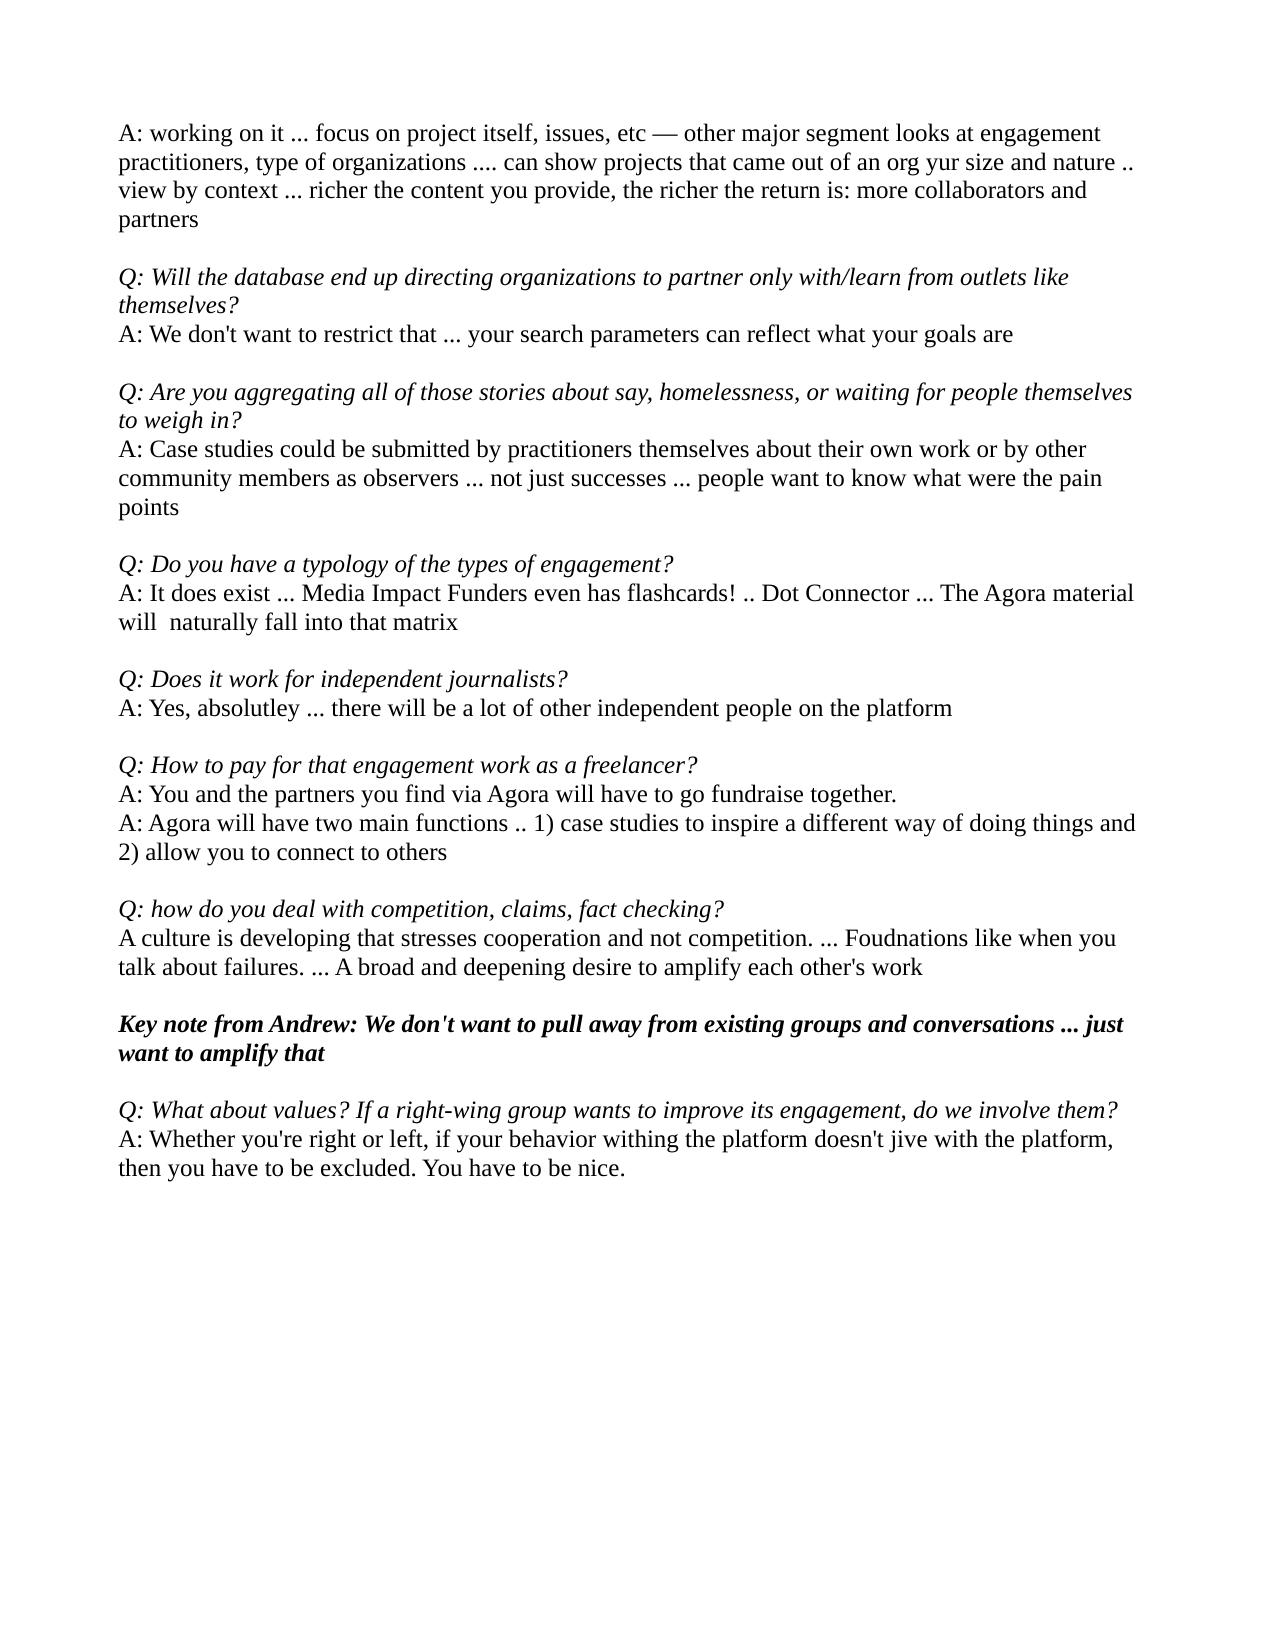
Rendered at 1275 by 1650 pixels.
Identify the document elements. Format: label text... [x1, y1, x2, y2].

text A: Whether you're right or left, if your behavior withing the platform doesn't jive with the platform, then you have to be excluded. You have to be nice. [118, 1124, 1157, 1182]
text A: working on it ... focus on project itself, issues, etc — other major segment looks at engagement practitioners, type of organizations .... can show projects that came out of an org yur size and nature .. view by context ... richer the content you provide, the richer the return is: more collaborators and partners [118, 118, 1157, 233]
text Q: Will the database end up directing organizations to partner only with/learn from outlets like themselves? [118, 262, 1157, 319]
text A: Agora will have two main functions .. 1) case studies to inspire a different way of doing things and 2) allow you to connect to others [118, 808, 1157, 866]
text Key note from Andrew: We don't want to pull away from existing groups and conversations ... just want to amplify that [118, 1009, 1157, 1067]
text Q: Do you have a typology of the types of engagement? [118, 549, 1157, 578]
text Q: Does it work for independent journalists? [118, 664, 1157, 693]
text A culture is developing that stresses cooperation and not competition. ... Foudnations like when you talk about failures. ... A broad and deepening desire to amplify each other's work [118, 923, 1157, 981]
text A: Yes, absolutley ... there will be a lot of other independent people on the platform [118, 693, 1157, 722]
text A: Case studies could be submitted by practitioners themselves about their own work or by other community members as observers ... not just successes ... people want to know what were the pain points [118, 434, 1157, 521]
text A: It does exist ... Media Impact Funders even has flashcards! .. Dot Connector ... The Agora material will naturally fall into that matrix [118, 578, 1157, 636]
text Q: What about values? If a right-wing group wants to improve its engagement, do we involve them? [118, 1096, 1157, 1124]
text A: We don't want to restrict that ... your search parameters can reflect what your goals are [118, 319, 1157, 348]
text Q: How to pay for that engagement work as a freelancer? [118, 751, 1157, 779]
text A: You and the partners you find via Agora will have to go fundraise together. [118, 779, 1157, 808]
text Q: Are you aggregating all of those stories about say, homelessness, or waiting for people themselves to weigh in? [118, 377, 1157, 434]
text Q: how do you deal with competition, claims, fact checking? [118, 894, 1157, 923]
